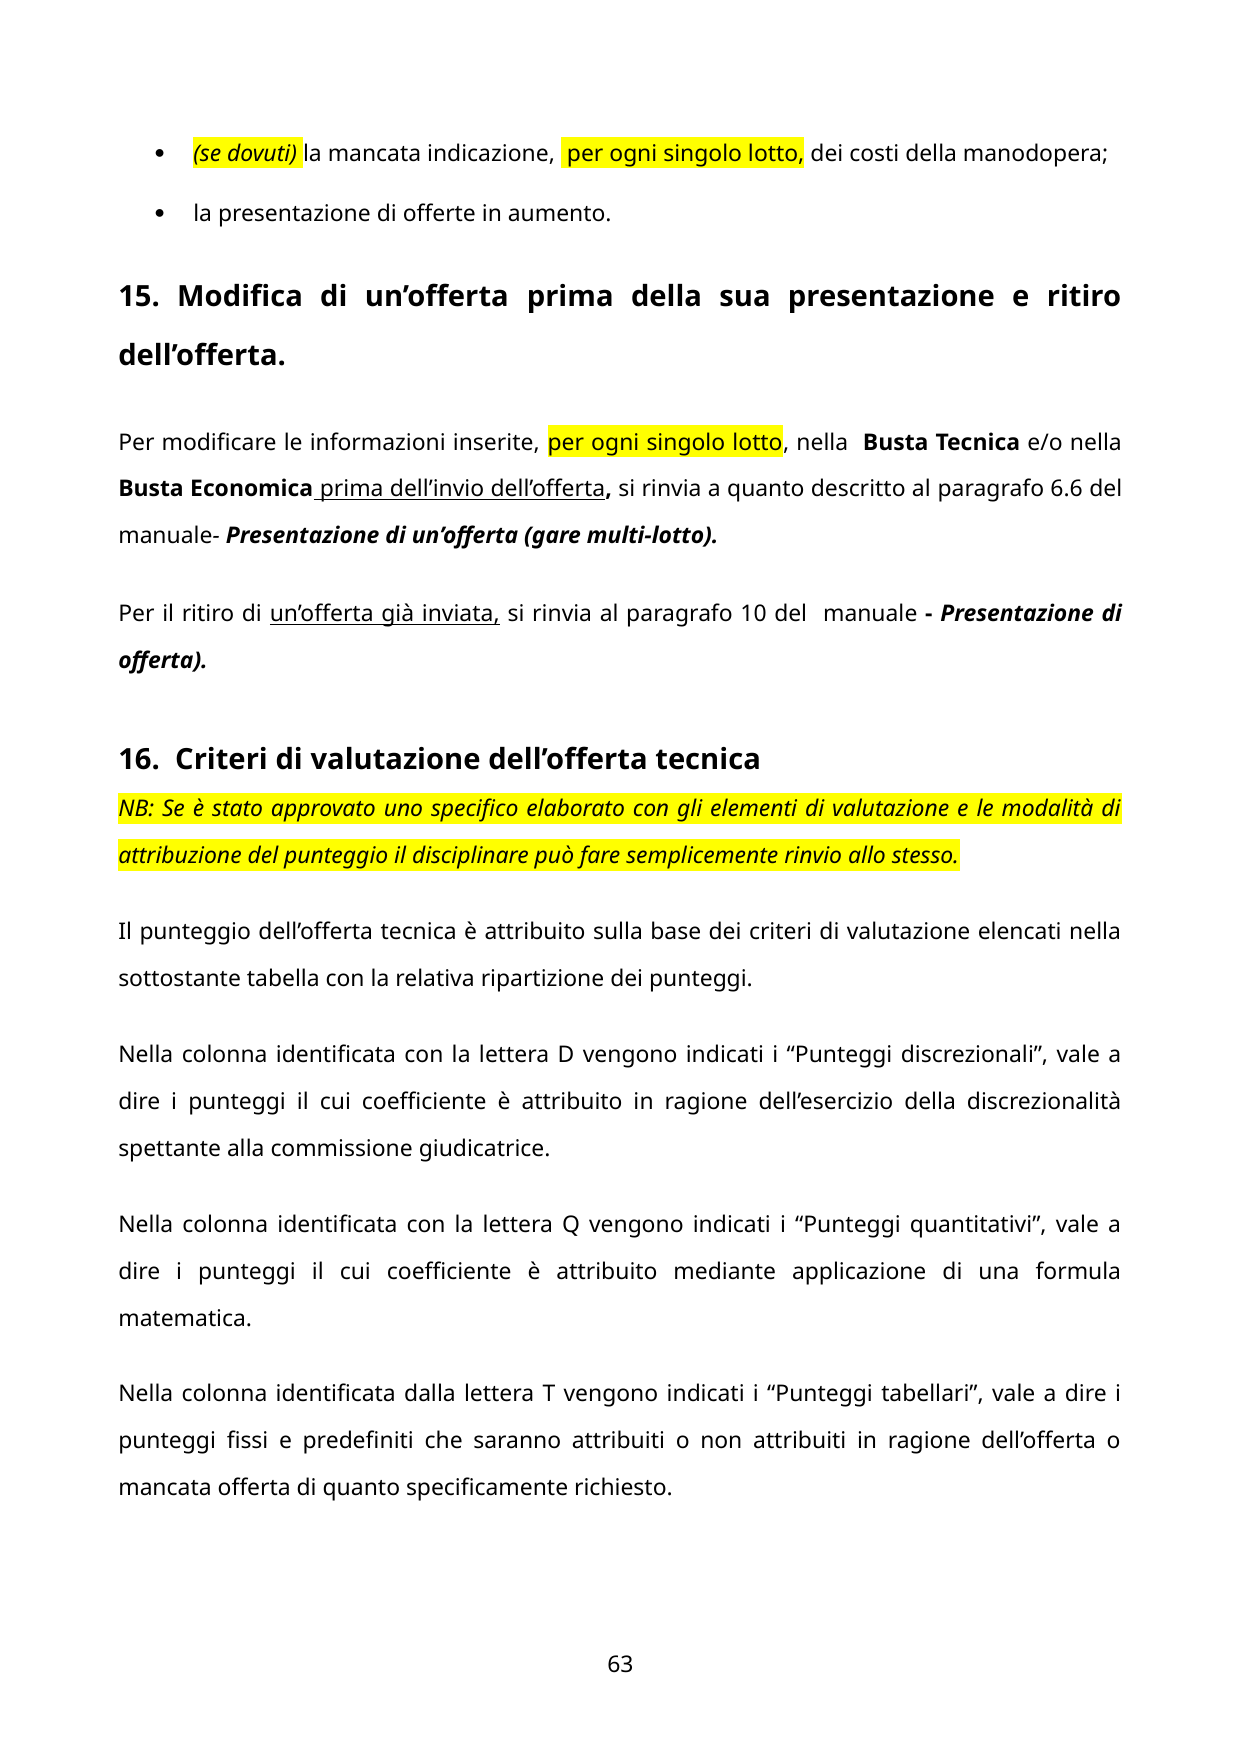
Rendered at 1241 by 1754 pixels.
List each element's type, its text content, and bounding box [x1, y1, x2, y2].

text Nella colonna identificata dalla lettera T vengono indicati i “Punteggi tabellari”, vale a dire i punteggi fissi e predefiniti che saranno attribuiti o non attribuiti in ragione dell’offerta o mancata offerta di quanto specificamente richiesto. [118, 1377, 1122, 1502]
list la presentazione di offerte in aumento. [156, 197, 1122, 228]
text Nella colonna identificata con la lettera Q vengono indicati i “Punteggi quantitativi”, vale a dire i punteggi il cui coefficiente è attribuito mediante applicazione di una formula matematica. [118, 1208, 1122, 1333]
list Per modificare le informazioni inserite, per ogni singolo lotto, nella Busta Tecnica e/o nella Busta Economica prima dell’invio dell’offerta, si rinvia a quanto descritto al paragrafo 6.6 del manuale- Presentazione di un’offerta (gare multi-lotto). [118, 425, 1122, 550]
subtitle 15. Modifica di un’offerta prima della sua presentazione e ritiro dell’offerta. [41, 275, 1122, 374]
list (se dovuti) la mancata indicazione, per ogni singolo lotto, dei costi della manodopera; [156, 137, 1122, 168]
text Nella colonna identificata con la lettera D vengono indicati i “Punteggi discrezionali”, vale a dire i punteggi il cui coefficiente è attribuito in ragione dell’esercizio della discrezionalità spettante alla commissione giudicatrice. [118, 1038, 1122, 1163]
list Per il ritiro di un’offerta già inviata, si rinvia al paragrafo 10 del manuale - Presentazione di offerta). [41, 597, 1122, 675]
subtitle 16. CRITERI DI VALUTAZIONE DELL’OFFERTA TECNICA [118, 738, 1122, 778]
text NB: Se è stato approvato uno specifico elaborato con gli elementi di valutazione e le modalità di attribuzione del punteggio il disciplinare può fare semplicemente rinvio allo stesso. [118, 792, 1122, 871]
text Il punteggio dell’offerta tecnica è attribuito sulla base dei criteri di valutazione elencati nella sottostante tabella con la relativa ripartizione dei punteggi. [118, 915, 1122, 993]
